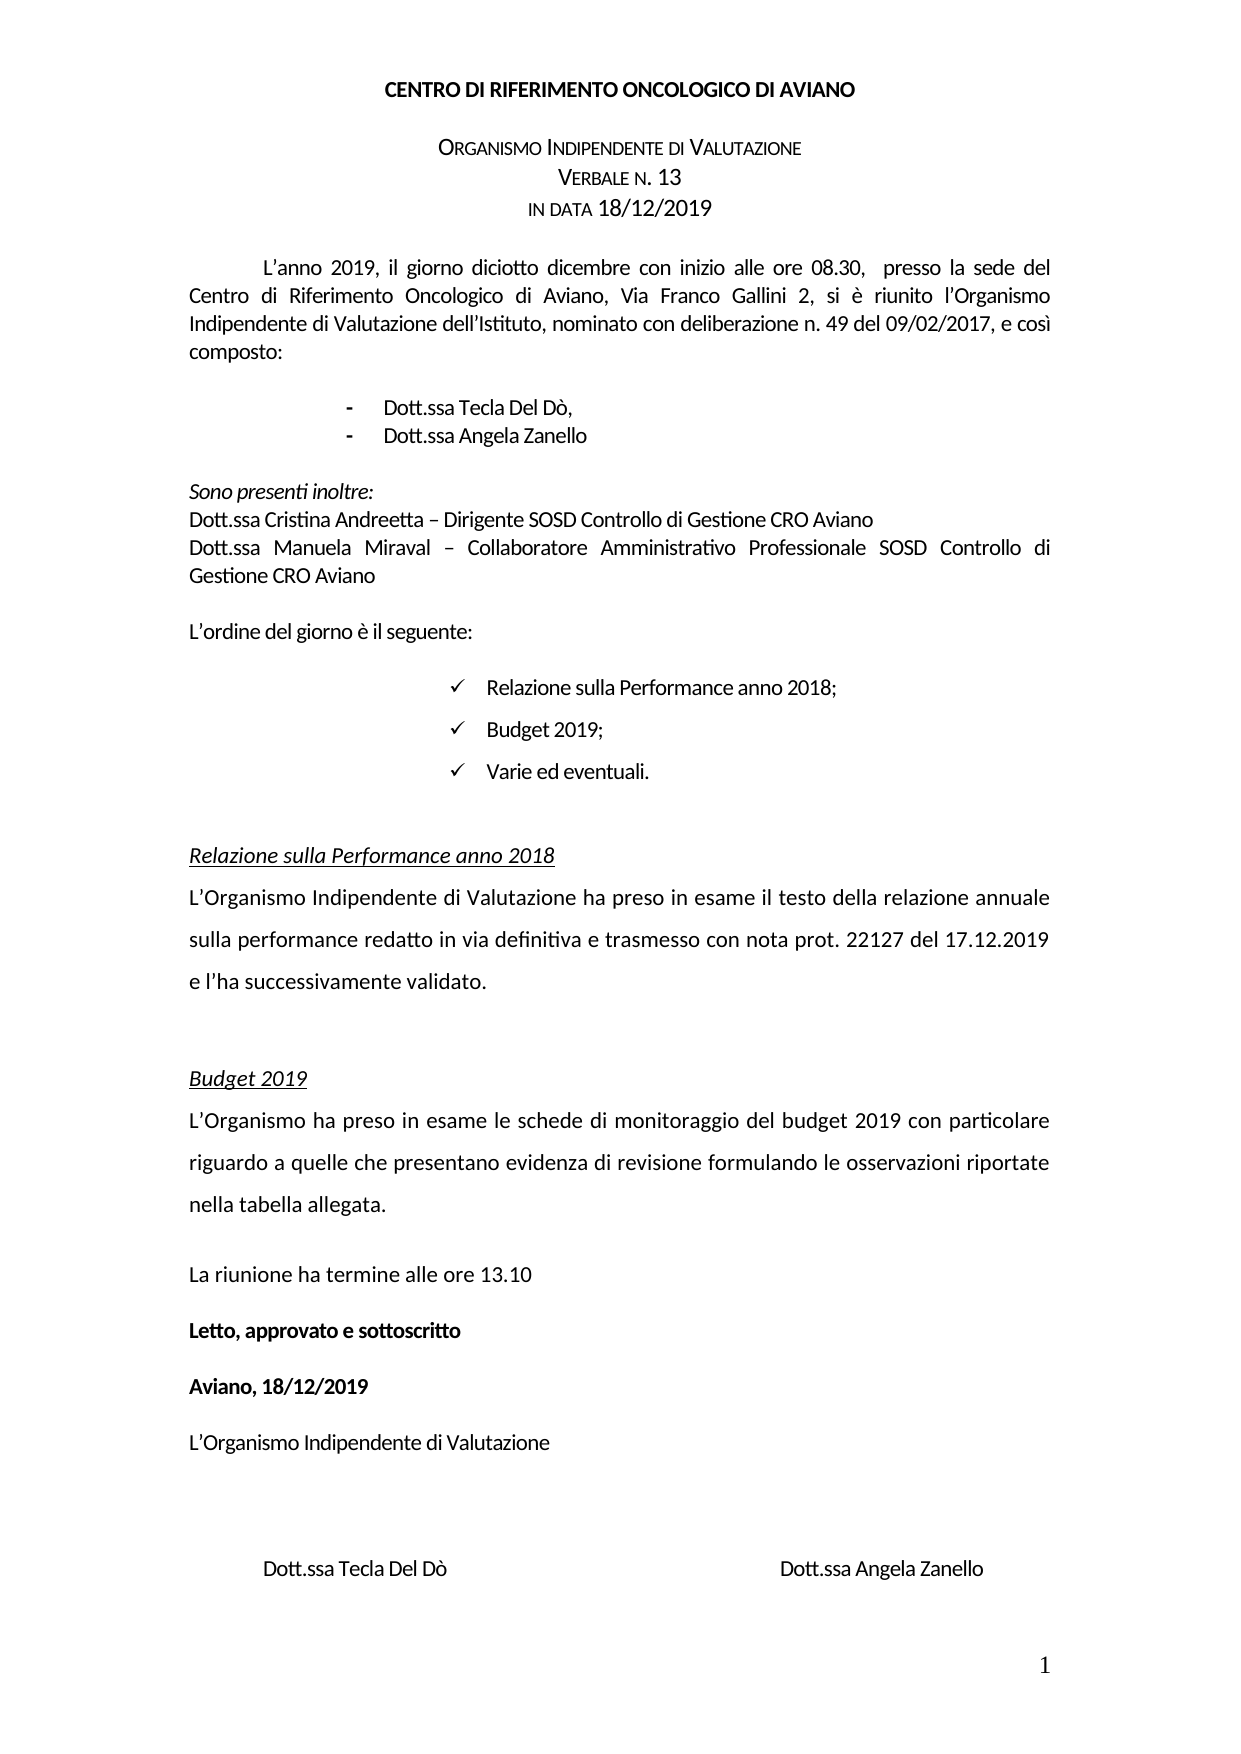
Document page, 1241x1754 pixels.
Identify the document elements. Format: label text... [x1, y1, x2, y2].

subtitle Sono presenti inoltre: [189, 477, 1051, 505]
text Dott.ssa Manuela Miraval – Collaboratore Amministrativo Professionale SOSD Controllo di Gestione CRO Aviano [189, 533, 1051, 589]
text L’Organismo Indipendente di Valutazione ha preso in esame il testo della relazione annuale sulla performance redatto in via definitiva e trasmesso con nota prot. 22127 del 17.12.2019 e l’ha successivamente validato. [189, 883, 1051, 995]
text Letto, approvato e sottoscritto [189, 1316, 1051, 1344]
text L’Organismo Indipendente di Valutazione [189, 1428, 1051, 1456]
text Budget 2019 [189, 1064, 1051, 1092]
text La riunione ha termine alle ore 13.10 [189, 1260, 1052, 1288]
text Verbale n. 13 [189, 162, 1051, 192]
text L’ordine del giorno è il seguente: [189, 617, 1052, 645]
text L’anno 2019, il giorno diciotto dicembre con inizio alle ore 08.30, presso la sede del Centro di Riferimento Oncologico di Aviano, Via Franco Gallini 2, si è riunito l’Organismo Indipendente di Valutazione dell’Istituto, nominato con deliberazione n. 49 del 09/02/2017, e così composto: [189, 253, 1051, 365]
text Dott.ssa Cristina Andreetta – Dirigente SOSD Controllo di Gestione CRO Aviano [189, 505, 1051, 533]
text Aviano, 18/12/2019 [189, 1372, 1051, 1400]
subtitle in data 18/12/2019 [189, 192, 1051, 223]
list Budget 2019; [449, 715, 1051, 743]
list Dott.ssa Angela Zanello [346, 421, 1051, 449]
text Relazione sulla Performance anno 2018 [189, 841, 1051, 869]
list Relazione sulla Performance anno 2018; [449, 673, 1051, 701]
text L’Organismo ha preso in esame le schede di monitoraggio del budget 2019 con particolare riguardo a quelle che presentano evidenza di revisione formulando le osservazioni riportate nella tabella allegata. [189, 1106, 1051, 1218]
list Varie ed eventuali. [449, 757, 1051, 785]
subtitle Centro di Riferimento Oncologico di Aviano [189, 75, 1051, 103]
list Dott.ssa Tecla Del Dò, [346, 393, 1051, 421]
text Organismo Indipendente di Valutazione [189, 131, 1051, 162]
text Dott.ssa Tecla Del Dò Dott.ssa Angela Zanello [189, 1554, 1051, 1582]
